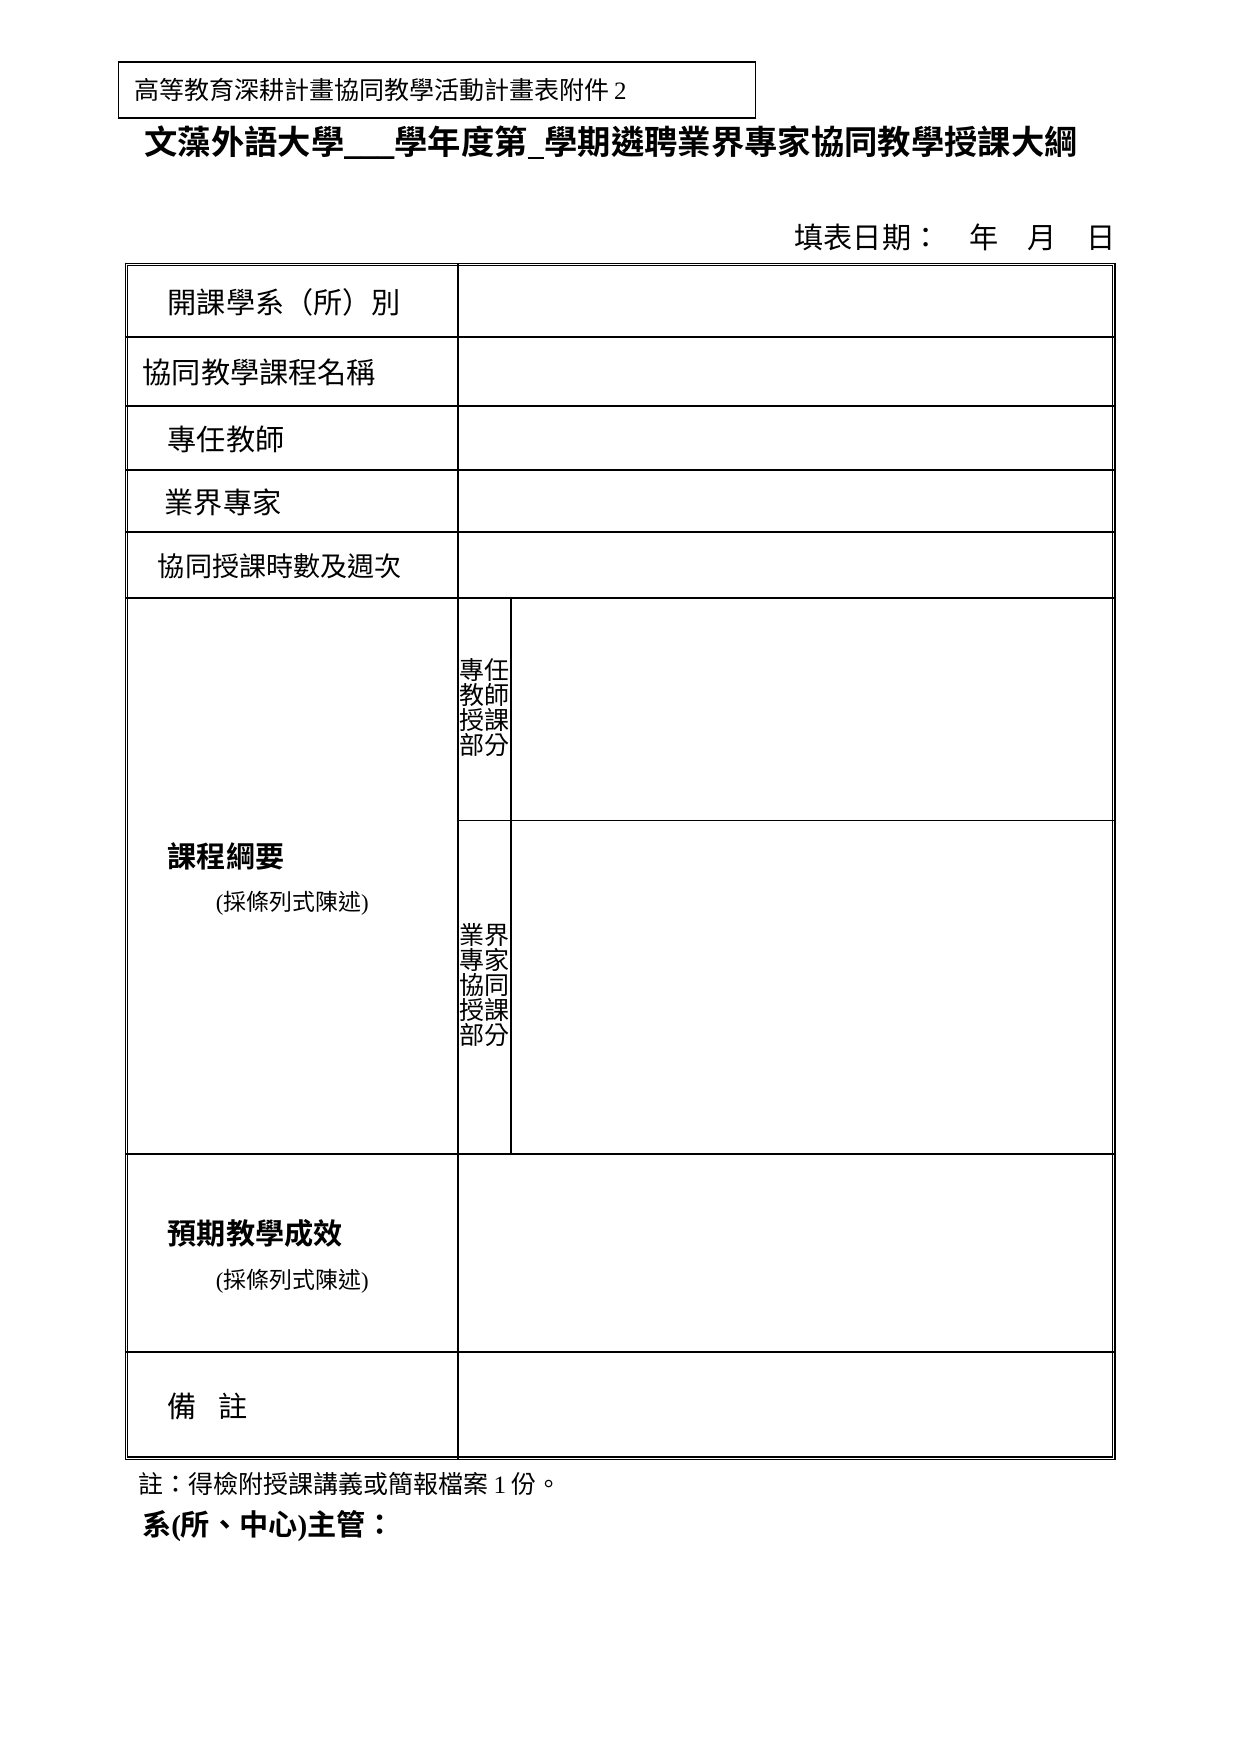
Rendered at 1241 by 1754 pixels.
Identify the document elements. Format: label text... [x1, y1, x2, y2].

table_cell 專任教師 [128, 407, 457, 469]
table_cell 預期教學成效 (採條列式陳述) [128, 1155, 457, 1351]
table_cell [512, 599, 1112, 820]
table_cell [459, 338, 1112, 404]
text 高等教育深耕計畫協同教學活動計畫表附件2 [134, 70, 740, 106]
table_header 開課學系（所）別 [128, 266, 457, 336]
table_cell 業界專家 [128, 471, 457, 531]
table_cell 課程綱要 (採條列式陳述) [128, 599, 457, 1152]
table_cell 備 註 [128, 1353, 457, 1456]
table_cell [459, 407, 1112, 469]
text 註：得檢附授課講義或簡報檔案1份。 [118, 1459, 1122, 1501]
table_cell 業界專家協同授課部分 [459, 821, 510, 1152]
table_cell 專任教師授課部分 [459, 599, 510, 820]
text [119, 63, 755, 117]
table_cell 協同教學課程名稱 [128, 338, 457, 404]
text 文藻外語大學___學年度第 學期遴聘業界專家協同教學授課大綱 [99, 118, 1122, 164]
table_cell [459, 533, 1112, 597]
text 填表日期： 年 月 日 [118, 214, 1115, 257]
table_cell [459, 1353, 1112, 1456]
table_cell [512, 821, 1112, 1152]
table_header [459, 266, 1112, 336]
table_cell [459, 471, 1112, 531]
table_cell [459, 1155, 1112, 1351]
table_cell 協同授課時數及週次 [128, 533, 457, 597]
text 系(所、中心)主管： [118, 1501, 1122, 1543]
